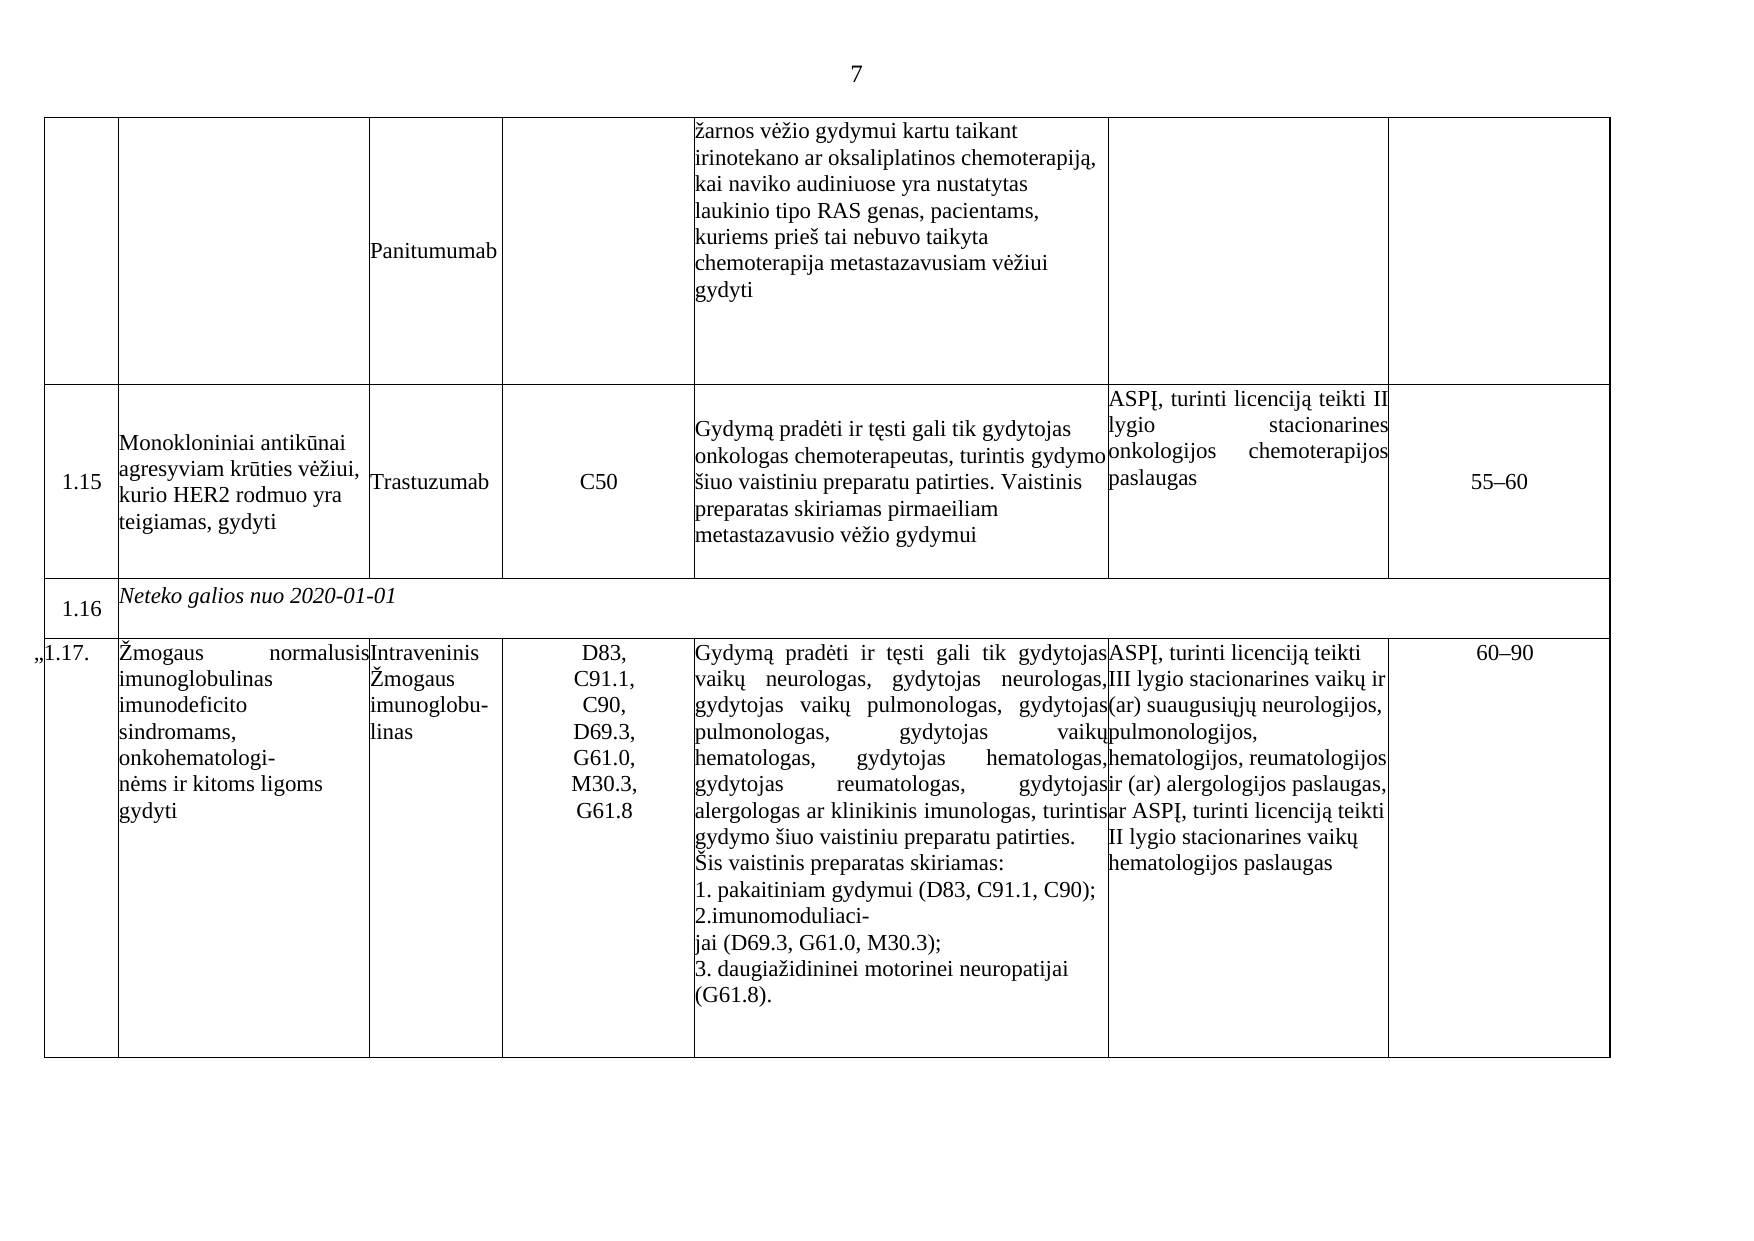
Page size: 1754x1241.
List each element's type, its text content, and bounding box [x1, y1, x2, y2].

table_cell 1.16 [45, 579, 118, 638]
table_cell [119, 118, 369, 384]
table_cell žarnos vėžio gydymui kartu taikant irinotekano ar oksaliplatinos chemoterapiją, kai naviko audiniuose yra nustatytas laukinio tipo RAS genas, pacientams, kuriems prieš tai nebuvo taikyta chemoterapija metastazavusiam vėžiui gydyti [695, 118, 1108, 384]
table_cell 55–60 [1389, 385, 1609, 578]
table_cell Monokloniniai antikūnai agresyviam krūties vėžiui, kurio HER2 rodmuo yra teigiamas, gydyti [119, 385, 369, 578]
table_cell Gydymą pradėti ir tęsti gali tik gydytojas onkologas chemoterapeutas, turintis gydymo šiuo vaistiniu preparatu patirties. Vaistinis preparatas skiriamas pirmaeiliam metastazavusio vėžio gydymui [695, 385, 1108, 578]
table_cell Intraveninis Žmogaus imunoglobu-linas [370, 639, 502, 1057]
table_cell Gydymą pradėti ir tęsti gali tik gydytojas vaikų neurologas, gydytojas neurologas, gydytojas vaikų pulmonologas, gydytojas pulmonologas, gydytojas vaikų hematologas, gydytojas hematologas, gydytojas reumatologas, gydytojas alergologas ar klinikinis imunologas, turintis gydymo šiuo vaistiniu preparatu patirties. Šis vaistinis preparatas skiriamas: 1. pakaitiniam gydymui (D83, C91.1, C90); 2.imunomoduliaci- jai (D69.3, G61.0, M30.3); 3. daugiažidininei motorinei neuropatijai (G61.8). [695, 639, 1108, 1057]
table_cell 60–90 [1389, 639, 1609, 1057]
table_cell [1633, 384, 1639, 578]
table_cell „1.17. [45, 639, 118, 1057]
table_cell Žmogaus normalusis imunoglobulinas imunodeficito sindromams, onkohematologi- nėms ir kitoms ligoms gydyti [119, 639, 369, 1057]
table_cell 1.15 [45, 385, 118, 578]
table_cell [1611, 117, 1633, 384]
table_cell [1633, 638, 1639, 1057]
table_cell [1633, 117, 1639, 384]
table_cell Neteko galios nuo 2020-01-01 [119, 579, 1609, 638]
table_cell C50 [503, 385, 694, 578]
table_cell [1109, 118, 1388, 384]
table_cell [45, 118, 118, 384]
table_cell [1633, 578, 1639, 638]
table_cell Trastuzumab [370, 385, 502, 578]
table_cell [1611, 638, 1633, 1057]
table_cell [1389, 118, 1609, 384]
table_cell [503, 118, 694, 384]
table_cell ASPĮ, turinti licenciją teikti II lygio stacionarines onkologijos chemoterapijos paslaugas [1109, 385, 1388, 578]
table_cell [1611, 384, 1633, 578]
table_cell ASPĮ, turinti licenciją teikti III lygio stacionarines vaikų ir (ar) suaugusiųjų neurologijos, pulmonologijos, hematologijos, reumatologijos ir (ar) alergologijos paslaugas, ar ASPĮ, turinti licenciją teikti II lygio stacionarines vaikų hematologijos paslaugas [1109, 639, 1388, 1057]
table_cell Panitumumab [370, 118, 502, 384]
table_cell D83, C91.1, C90, D69.3, G61.0, M30.3, G61.8 [503, 639, 694, 1057]
table_cell [1611, 578, 1633, 638]
